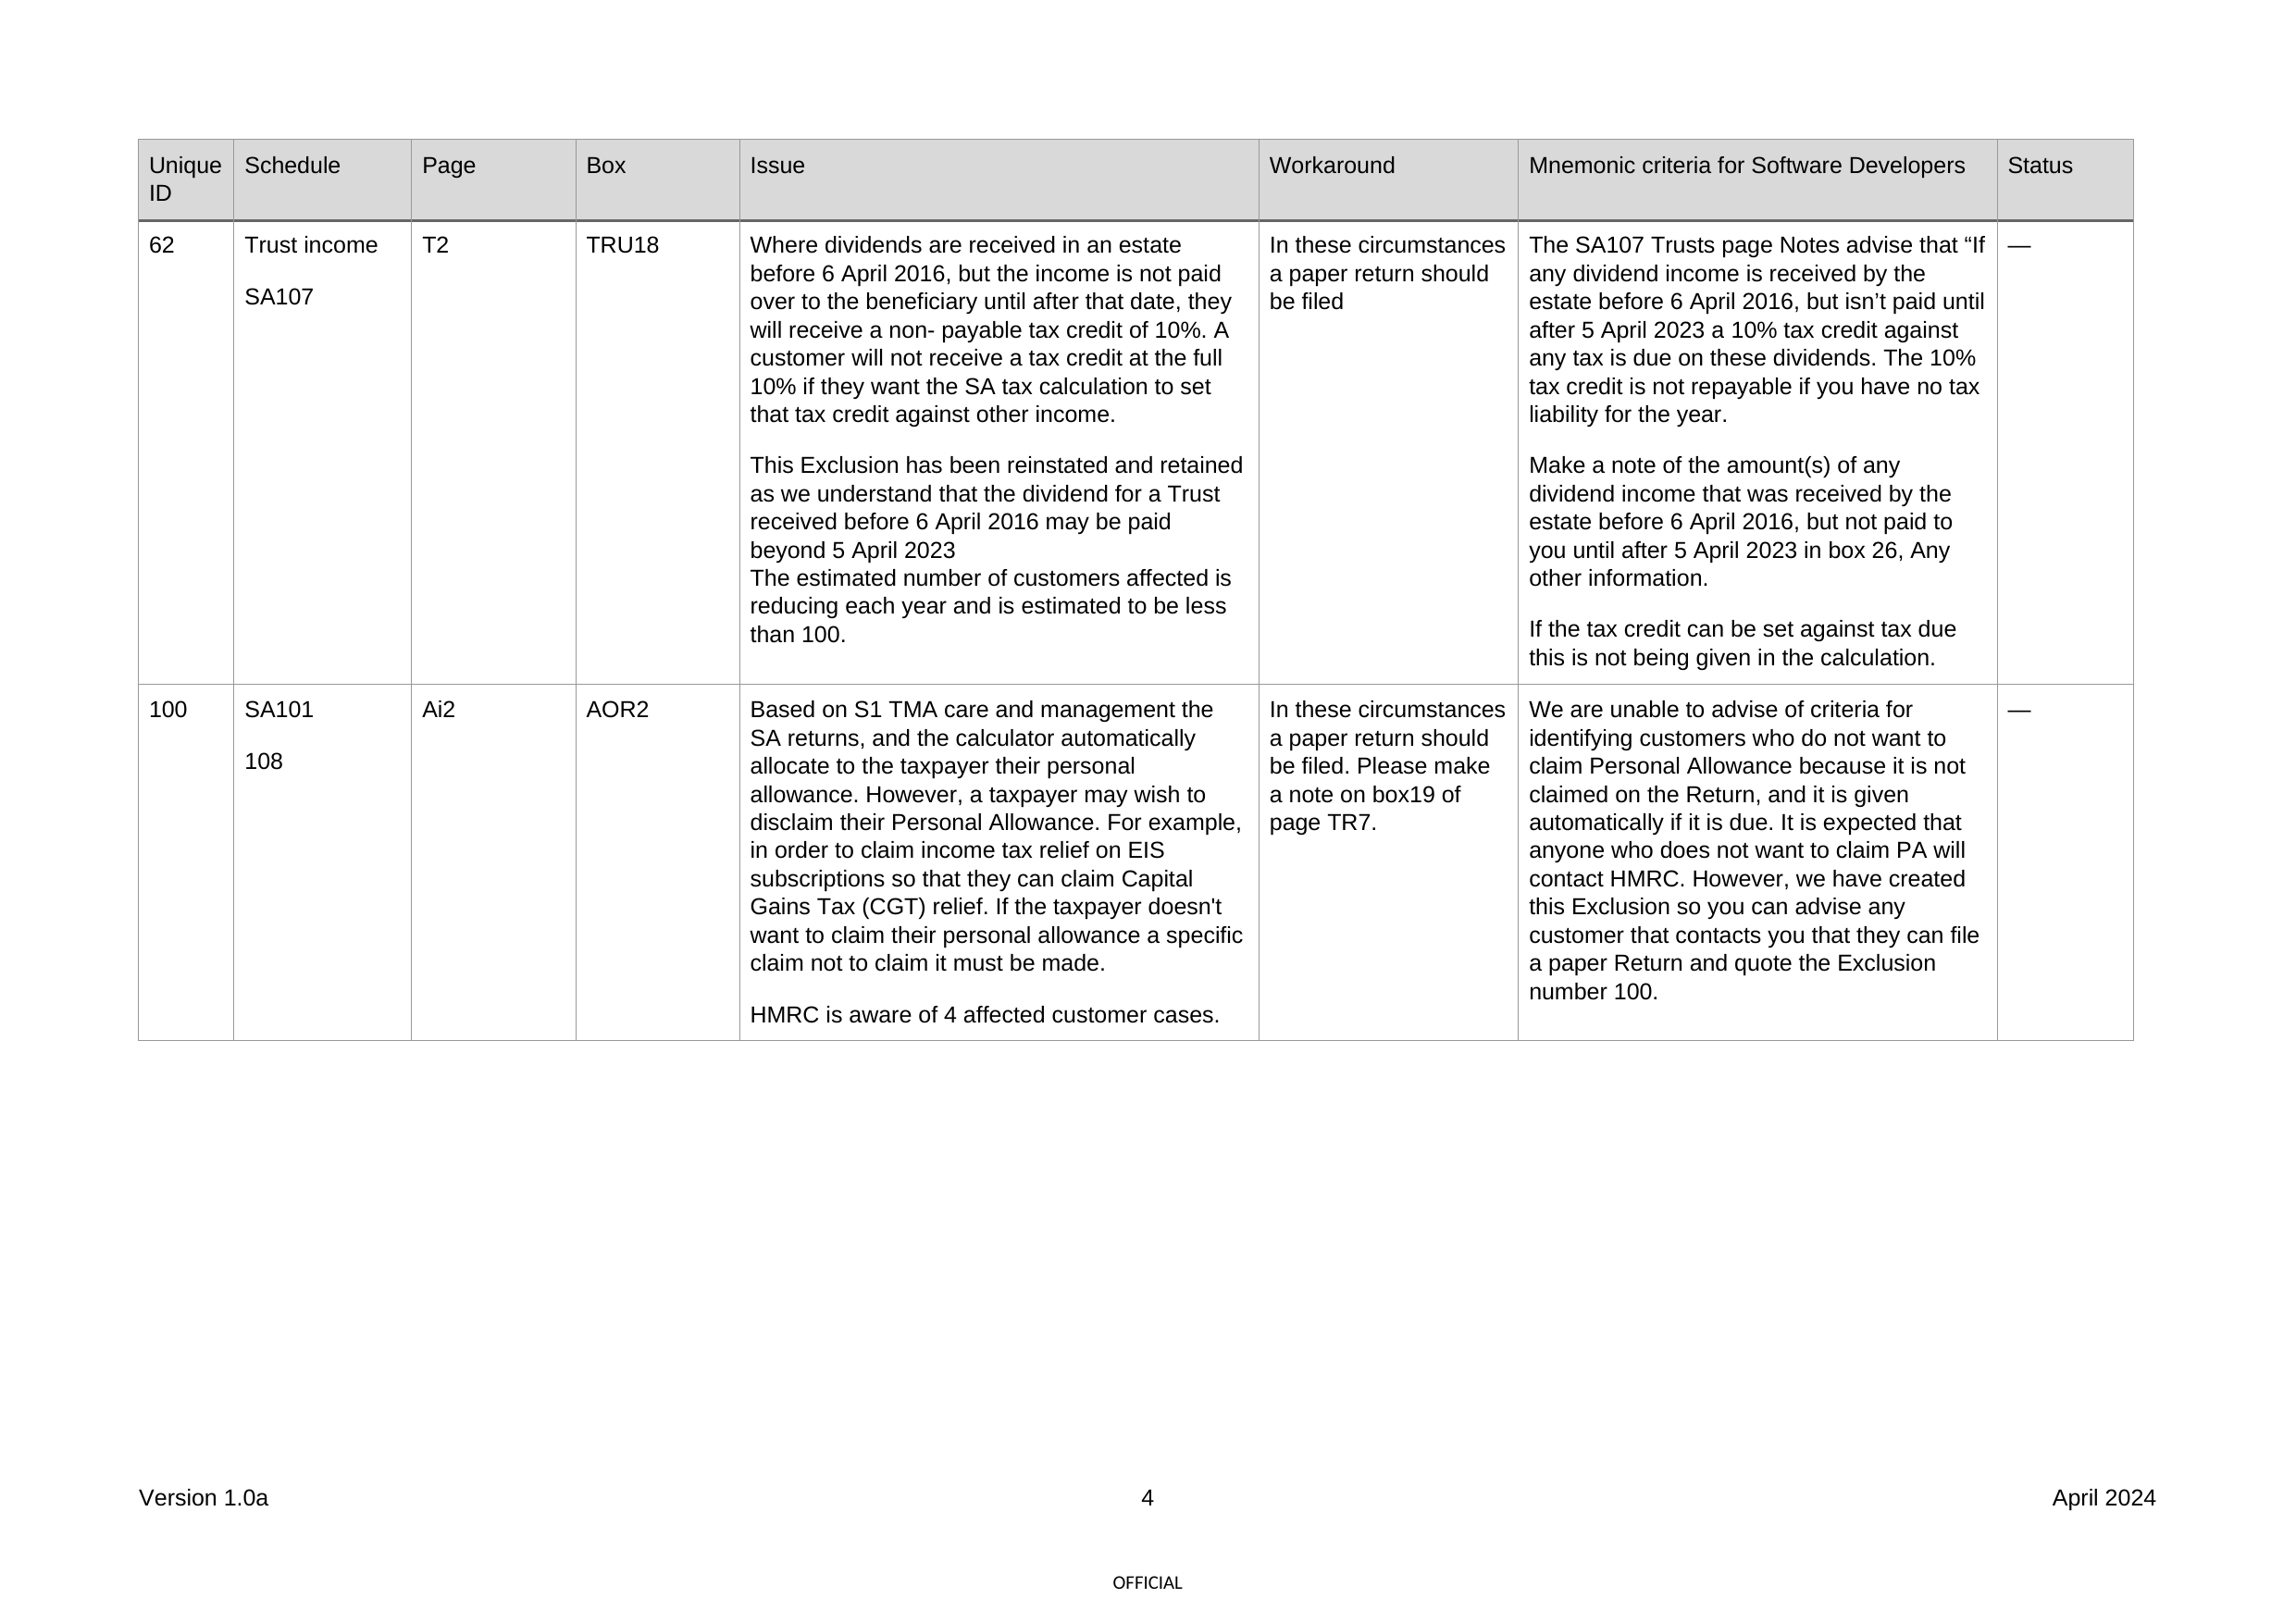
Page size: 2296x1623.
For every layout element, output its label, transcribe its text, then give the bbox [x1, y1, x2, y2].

table_cell AOR2 [577, 685, 739, 1040]
table_cell 100 [139, 685, 233, 1040]
table_cell Trust income SA107 [234, 222, 411, 684]
table_header Box [577, 140, 739, 219]
table_header Workaround [1260, 140, 1518, 219]
table_cell Based on S1 TMA care and management the SA returns, and the calculator automatically allocate to the taxpayer their personal allowance. However, a taxpayer may wish to disclaim their Personal Allowance. For example, in order to claim income tax relief on EIS subscriptions so that they can claim Capital Gains Tax (CGT) relief. If the taxpayer doesn't want to claim their personal allowance a specific claim not to claim it must be made. HMRC is aware of 4 affected customer cases. [740, 685, 1259, 1040]
table_header Status [1998, 140, 2133, 219]
table_header Mnemonic criteria for Software Developers [1519, 140, 1997, 219]
table_cell In these circumstances a paper return should be filed [1260, 222, 1518, 684]
table_cell Ai2 [412, 685, 576, 1040]
table_cell The SA107 Trusts page Notes advise that “If any dividend income is received by the estate before 6 April 2016, but isn’t paid until after 5 April 2023 a 10% tax credit against any tax is due on these dividends. The 10% tax credit is not repayable if you have no tax liability for the year. Make a note of the amount(s) of any dividend income that was received by the estate before 6 April 2016, but not paid to you until after 5 April 2023 in box 26, Any other information. If the tax credit can be set against tax due this is not being given in the calculation. [1519, 222, 1997, 684]
table_cell We are unable to advise of criteria for identifying customers who do not want to claim Personal Allowance because it is not claimed on the Return, and it is given automatically if it is due. It is expected that anyone who does not want to claim PA will contact HMRC. However, we have created this Exclusion so you can advise any customer that contacts you that they can file a paper Return and quote the Exclusion number 100. [1519, 685, 1997, 1040]
table_cell In these circumstances a paper return should be filed. Please make a note on box19 of page TR7. [1260, 685, 1518, 1040]
table_header Page [412, 140, 576, 219]
table_cell Where dividends are received in an estate before 6 April 2016, but the income is not paid over to the beneficiary until after that date, they will receive a non- payable tax credit of 10%. A customer will not receive a tax credit at the full 10% if they want the SA tax calculation to set that tax credit against other income. This Exclusion has been reinstated and retained as we understand that the dividend for a Trust received before 6 April 2016 may be paid beyond 5 April 2023 The estimated number of customers affected is reducing each year and is estimated to be less than 100. [740, 222, 1259, 684]
table_cell — [1998, 685, 2133, 1040]
table_header Schedule [234, 140, 411, 219]
table_cell SA101 108 [234, 685, 411, 1040]
table_header Unique ID [139, 140, 233, 219]
table_header Issue [740, 140, 1259, 219]
table_cell — [1998, 222, 2133, 684]
table_cell T2 [412, 222, 576, 684]
table_cell 62 [139, 222, 233, 684]
table_cell TRU18 [577, 222, 739, 684]
